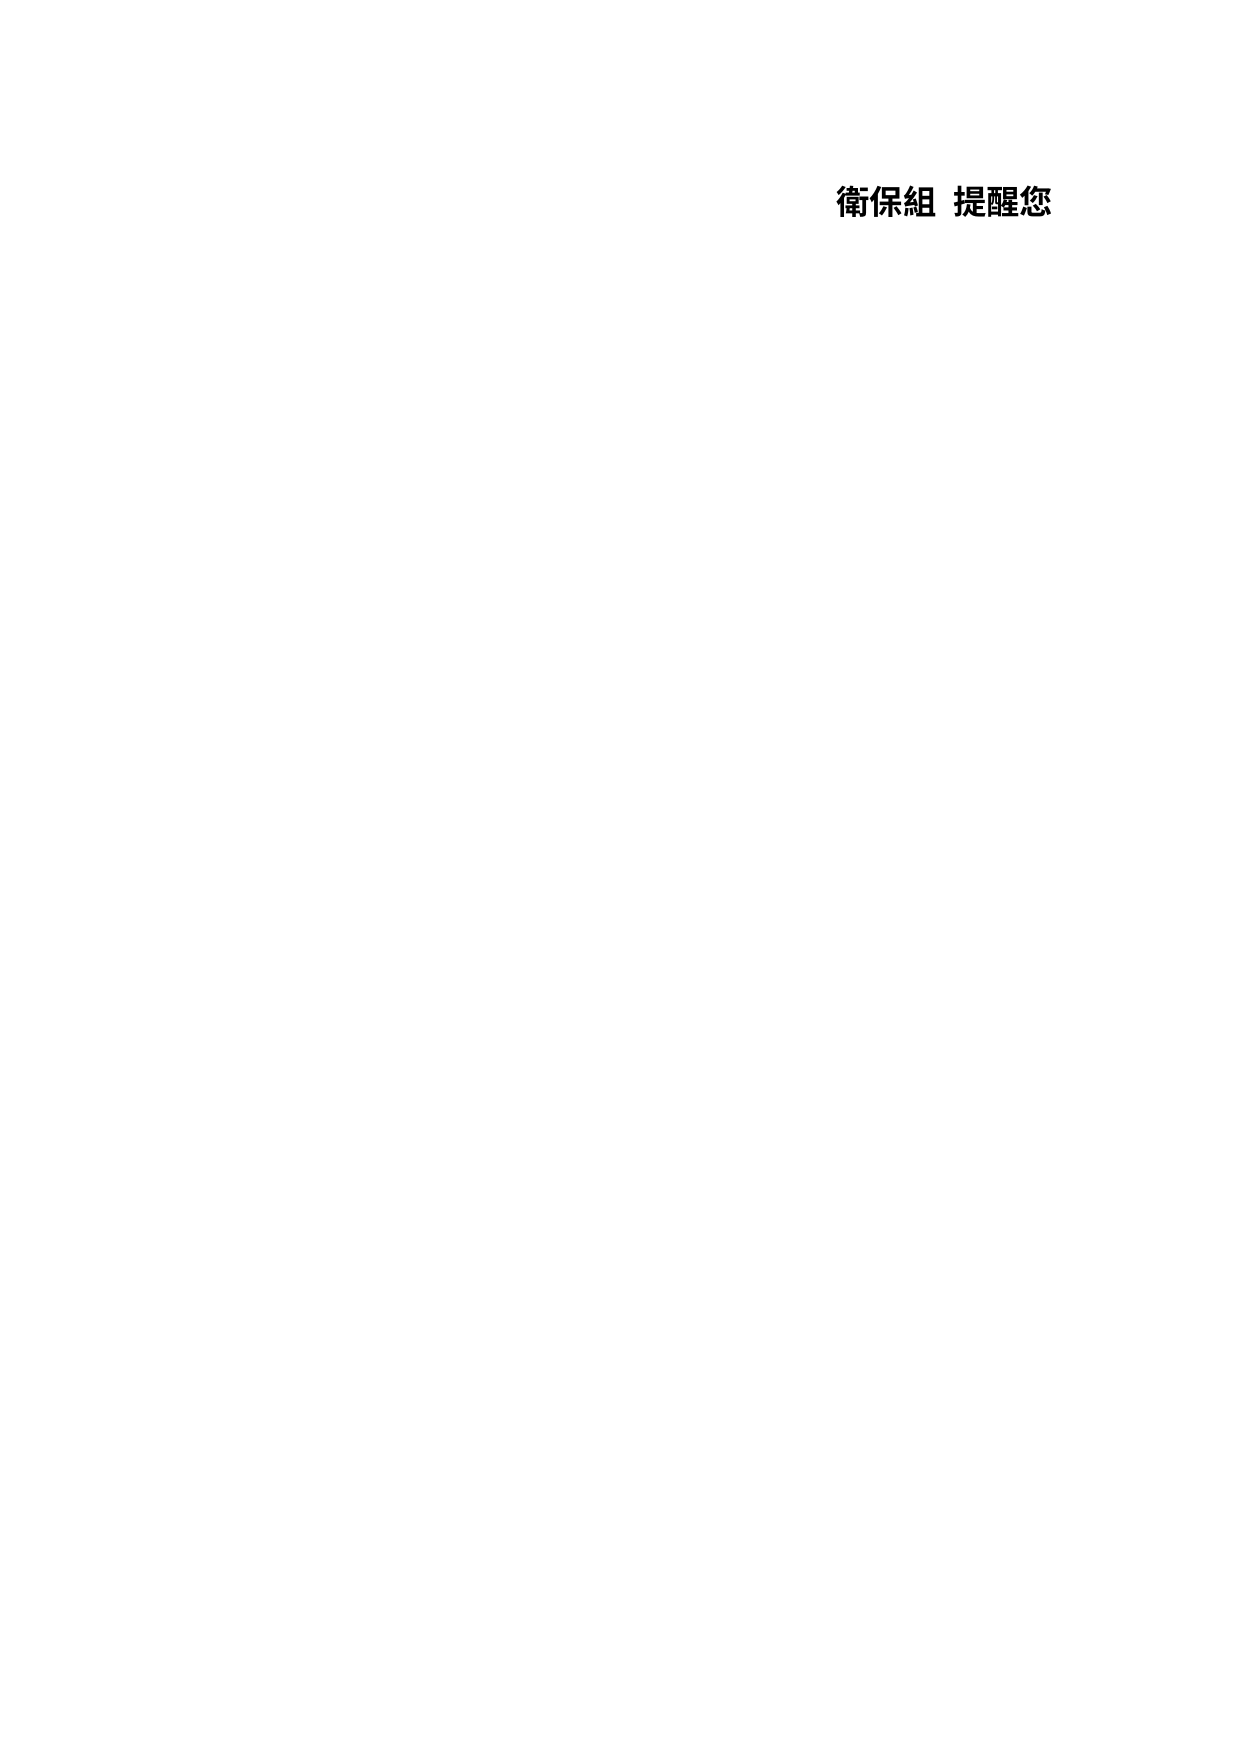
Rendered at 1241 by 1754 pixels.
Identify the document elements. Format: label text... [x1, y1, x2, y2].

text 衛保組 提醒您 [237, 158, 1053, 221]
